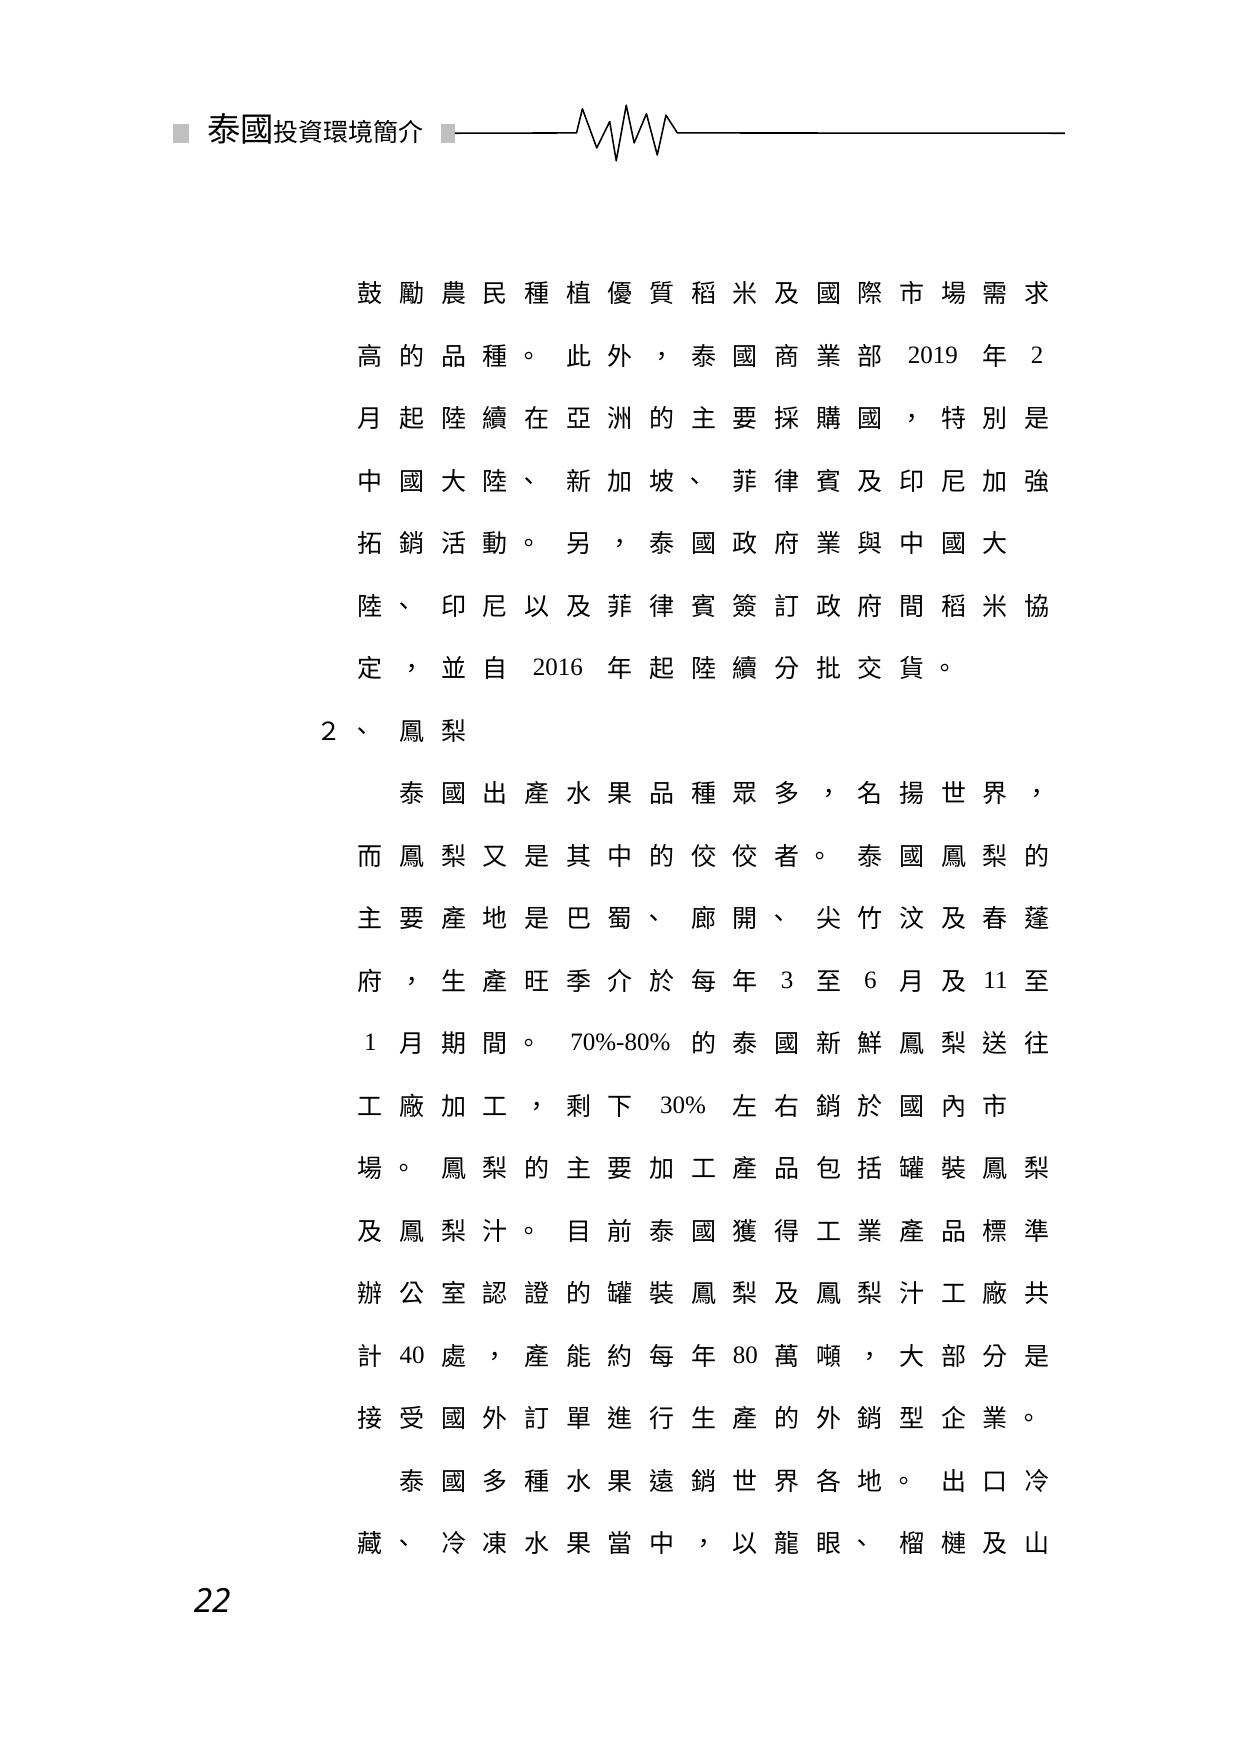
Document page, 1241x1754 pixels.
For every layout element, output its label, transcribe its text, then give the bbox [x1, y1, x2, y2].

text ２、鳳梨 [281, 688, 1058, 750]
text 鼓勵農民種植優質稻米及國際市場需求高的品種。此外，泰國商業部2019年2月起陸續在亞洲的主要採購國，特別是中國大陸、新加坡、菲律賓及印尼加強拓銷活動。另，泰國政府業與中國大陸、印尼以及菲律賓簽訂政府間稻米協定，並自2016年起陸續分批交貨。 [330, 250, 1058, 688]
text 泰國多種水果遠銷世界各地。出口冷藏、冷凍水果當中，以龍眼、榴槤及山 [330, 1438, 1058, 1563]
text 泰國出產水果品種眾多，名揚世界，而鳳梨又是其中的佼佼者。泰國鳳梨的主要產地是巴蜀、廊開、尖竹汶及春蓬府，生產旺季介於每年3至6月及11至1月期間。70%-80%的泰國新鮮鳳梨送往工廠加工，剩下30%左右銷於國內市場。鳳梨的主要加工產品包括罐裝鳳梨及鳳梨汁。目前泰國獲得工業產品標準辦公室認證的罐裝鳳梨及鳳梨汁工廠共計40處，產能約每年80萬噸，大部分是接受國外訂單進行生產的外銷型企業。 [330, 750, 1058, 1438]
